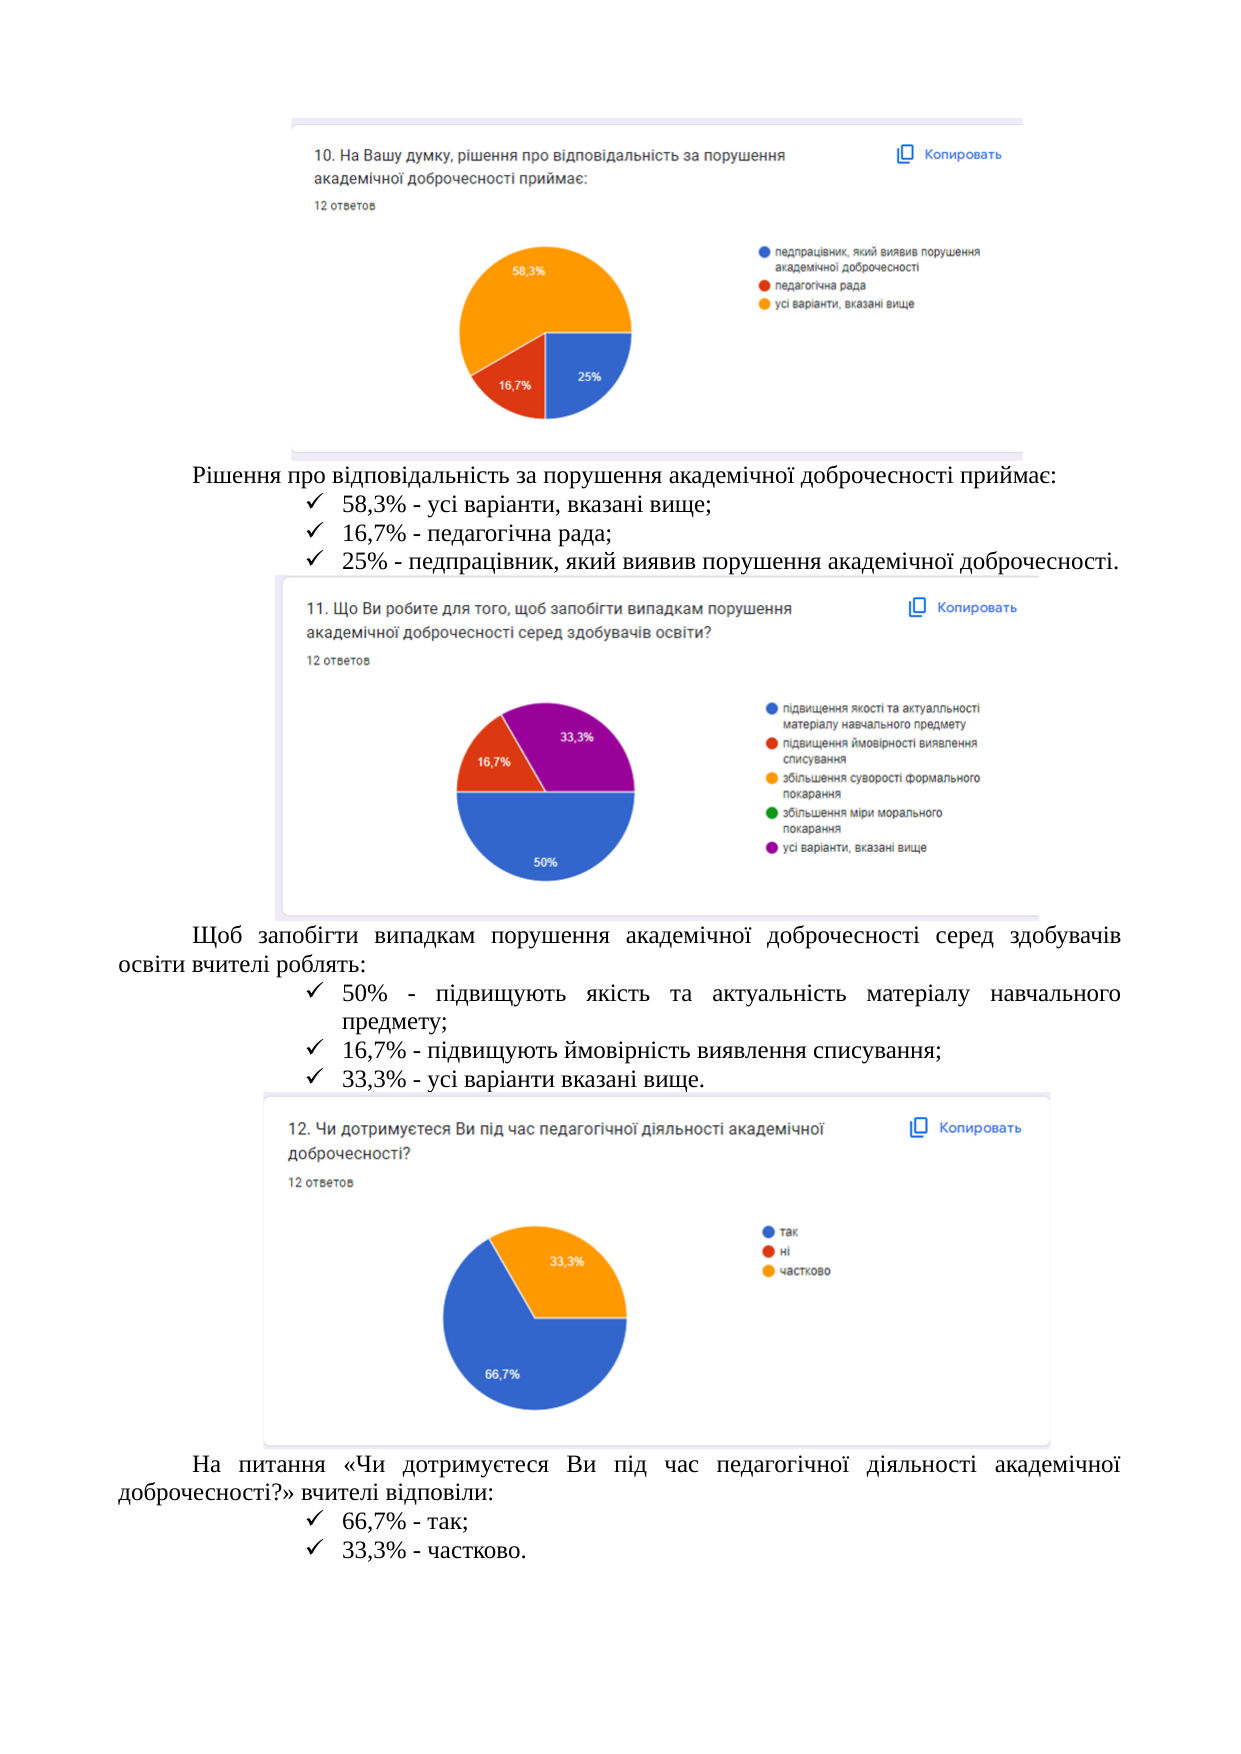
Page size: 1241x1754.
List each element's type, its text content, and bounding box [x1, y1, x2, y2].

list 50% - підвищують якість та актуальність матеріалу навчального предмету; [304, 978, 1122, 1035]
list 25% - педпрацівник, який виявив порушення академічної доброчесності. [304, 546, 1122, 575]
list 66,7% - так; [304, 1506, 1122, 1535]
text Рішення про відповідальність за порушення академічної доброчесності приймає: [118, 460, 1122, 489]
list 33,3% - усі варіанти вказані вище. [304, 1064, 1122, 1093]
text Щоб запобігти випадкам порушення академічної доброчесності серед здобувачів освіти вчителі роблять: [118, 920, 1122, 978]
list 16,7% - підвищують ймовірність виявлення списування; [304, 1035, 1122, 1064]
text На питання «Чи дотримуєтеся Ви під час педагогічної діяльності академічної доброчесності?» вчителі відповіли: [118, 1449, 1122, 1506]
list 33,3% - частково. [304, 1535, 1122, 1564]
list 58,3% - усі варіанти, вказані вище; [304, 489, 1122, 518]
list 16,7% - педагогічна рада; [304, 518, 1122, 546]
